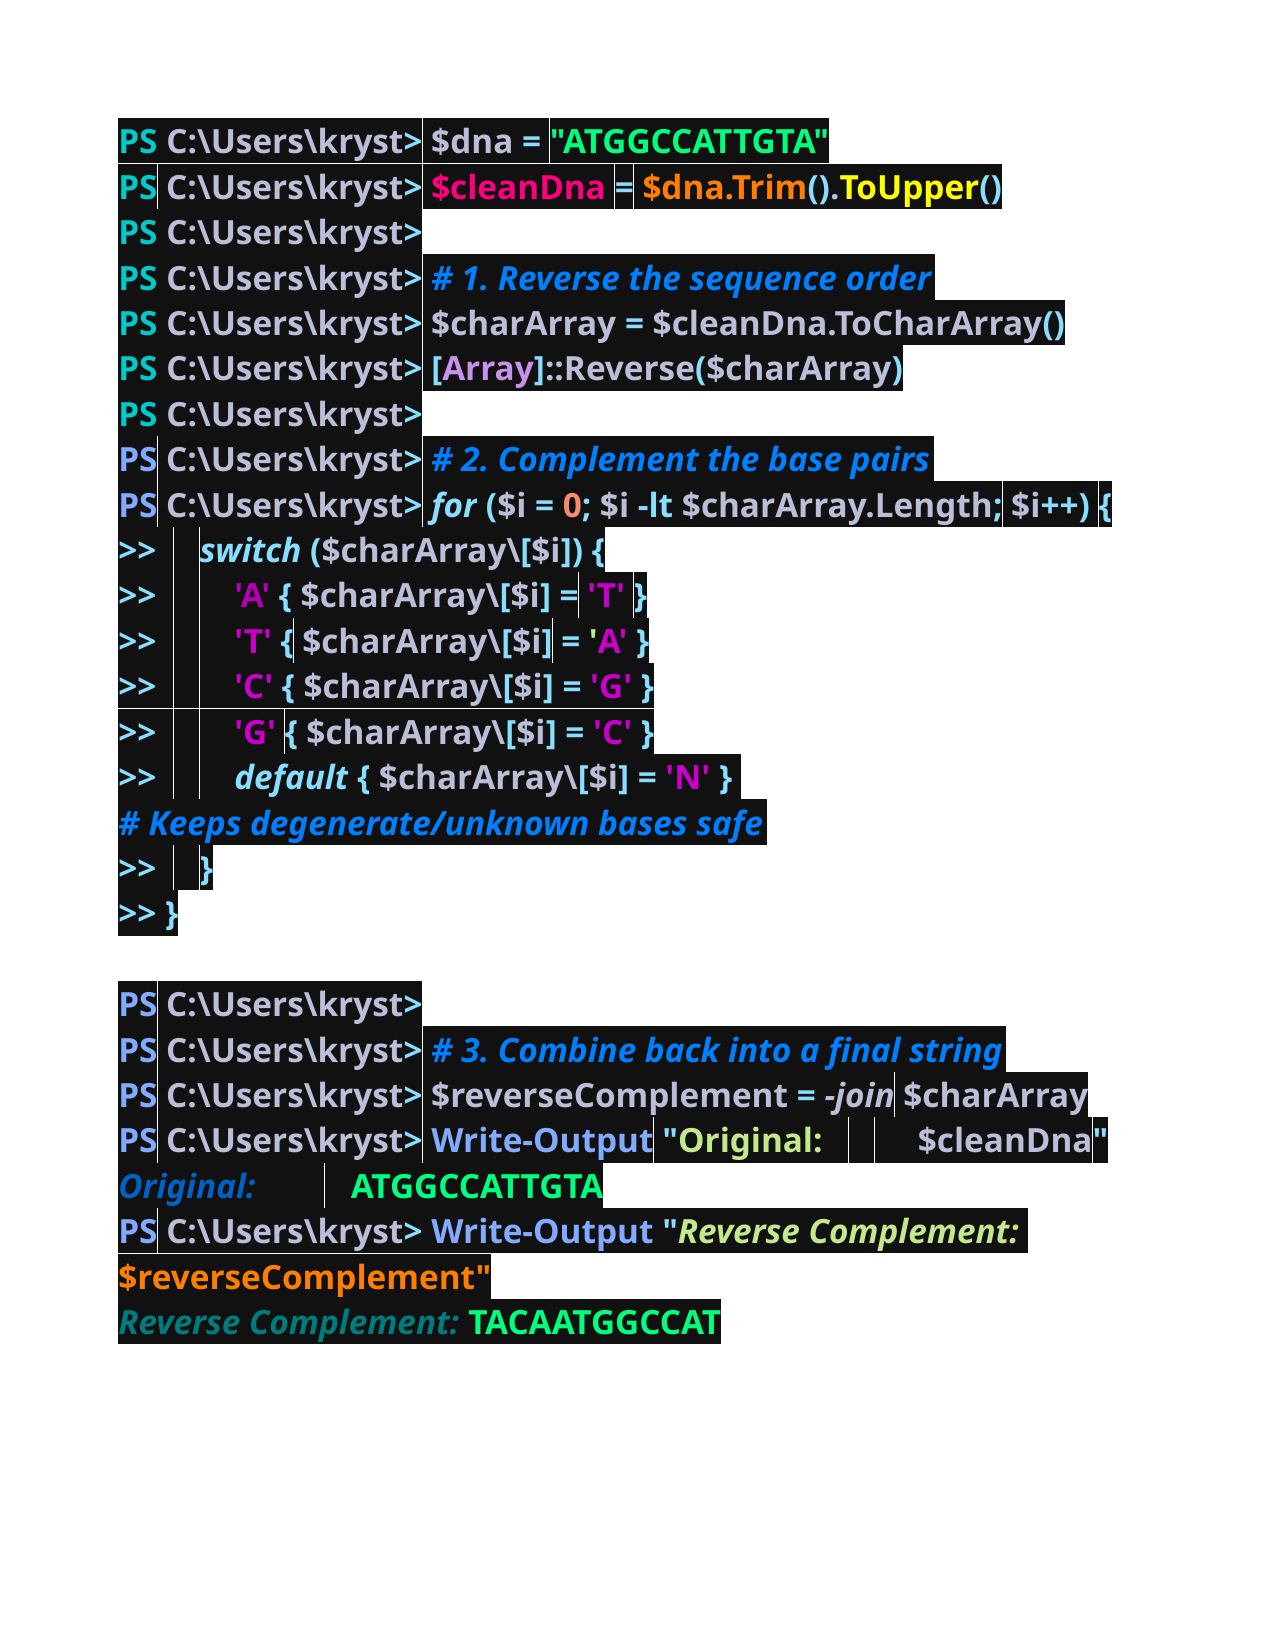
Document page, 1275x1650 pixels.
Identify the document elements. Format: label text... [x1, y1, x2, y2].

text >> default { $charArray\[$i] = 'N' } [118, 754, 1157, 799]
text PS C:\Users\kryst> [118, 981, 1157, 1026]
text >> switch ($charArray\[$i]) { [118, 527, 1157, 572]
text PS C:\Users\kryst> Write-Output "Reverse Complement: $reverseComplement" [118, 1208, 1157, 1299]
text >> 'A' { $charArray\[$i] = 'T' } [118, 572, 1157, 618]
text PS C:\Users\kryst> $charArray = $cleanDna.ToCharArray() [118, 300, 1157, 345]
text >> 'C' { $charArray\[$i] = 'G' } [118, 663, 1157, 708]
text PS C:\Users\kryst> Write-Output "Original: $cleanDna" [118, 1117, 1157, 1163]
text PS C:\Users\kryst> [118, 391, 1157, 436]
text Original: ATGGCCATTGTA [118, 1163, 1157, 1208]
text PS C:\Users\kryst> $dna = "ATGGCCATTGTA" [118, 118, 1157, 163]
text PS C:\Users\kryst> $cleanDna = $dna.Trim().ToUpper() [118, 163, 1157, 209]
text >> } [118, 890, 1157, 936]
text PS C:\Users\kryst> [118, 209, 1157, 254]
text PS C:\Users\kryst> $reverseComplement = -join $charArray [118, 1072, 1157, 1117]
text Reverse Complement: TACAATGGCCAT [118, 1299, 1157, 1344]
text >> 'T' { $charArray\[$i] = 'A' } [118, 618, 1157, 663]
text PS C:\Users\kryst> [Array]::Reverse($charArray) [118, 345, 1157, 391]
text PS C:\Users\kryst> for ($i = 0; $i -lt $charArray.Length; $i++) { [118, 481, 1157, 527]
text >> 'G' { $charArray\[$i] = 'C' } [118, 708, 1157, 754]
text # Keeps degenerate/unknown bases safe [118, 799, 1157, 845]
text PS C:\Users\kryst> # 1. Reverse the sequence order [118, 254, 1157, 300]
text >> } [118, 845, 1157, 890]
text PS C:\Users\kryst> # 3. Combine back into a final string [118, 1026, 1157, 1072]
text PS C:\Users\kryst> # 2. Complement the base pairs [118, 436, 1157, 481]
